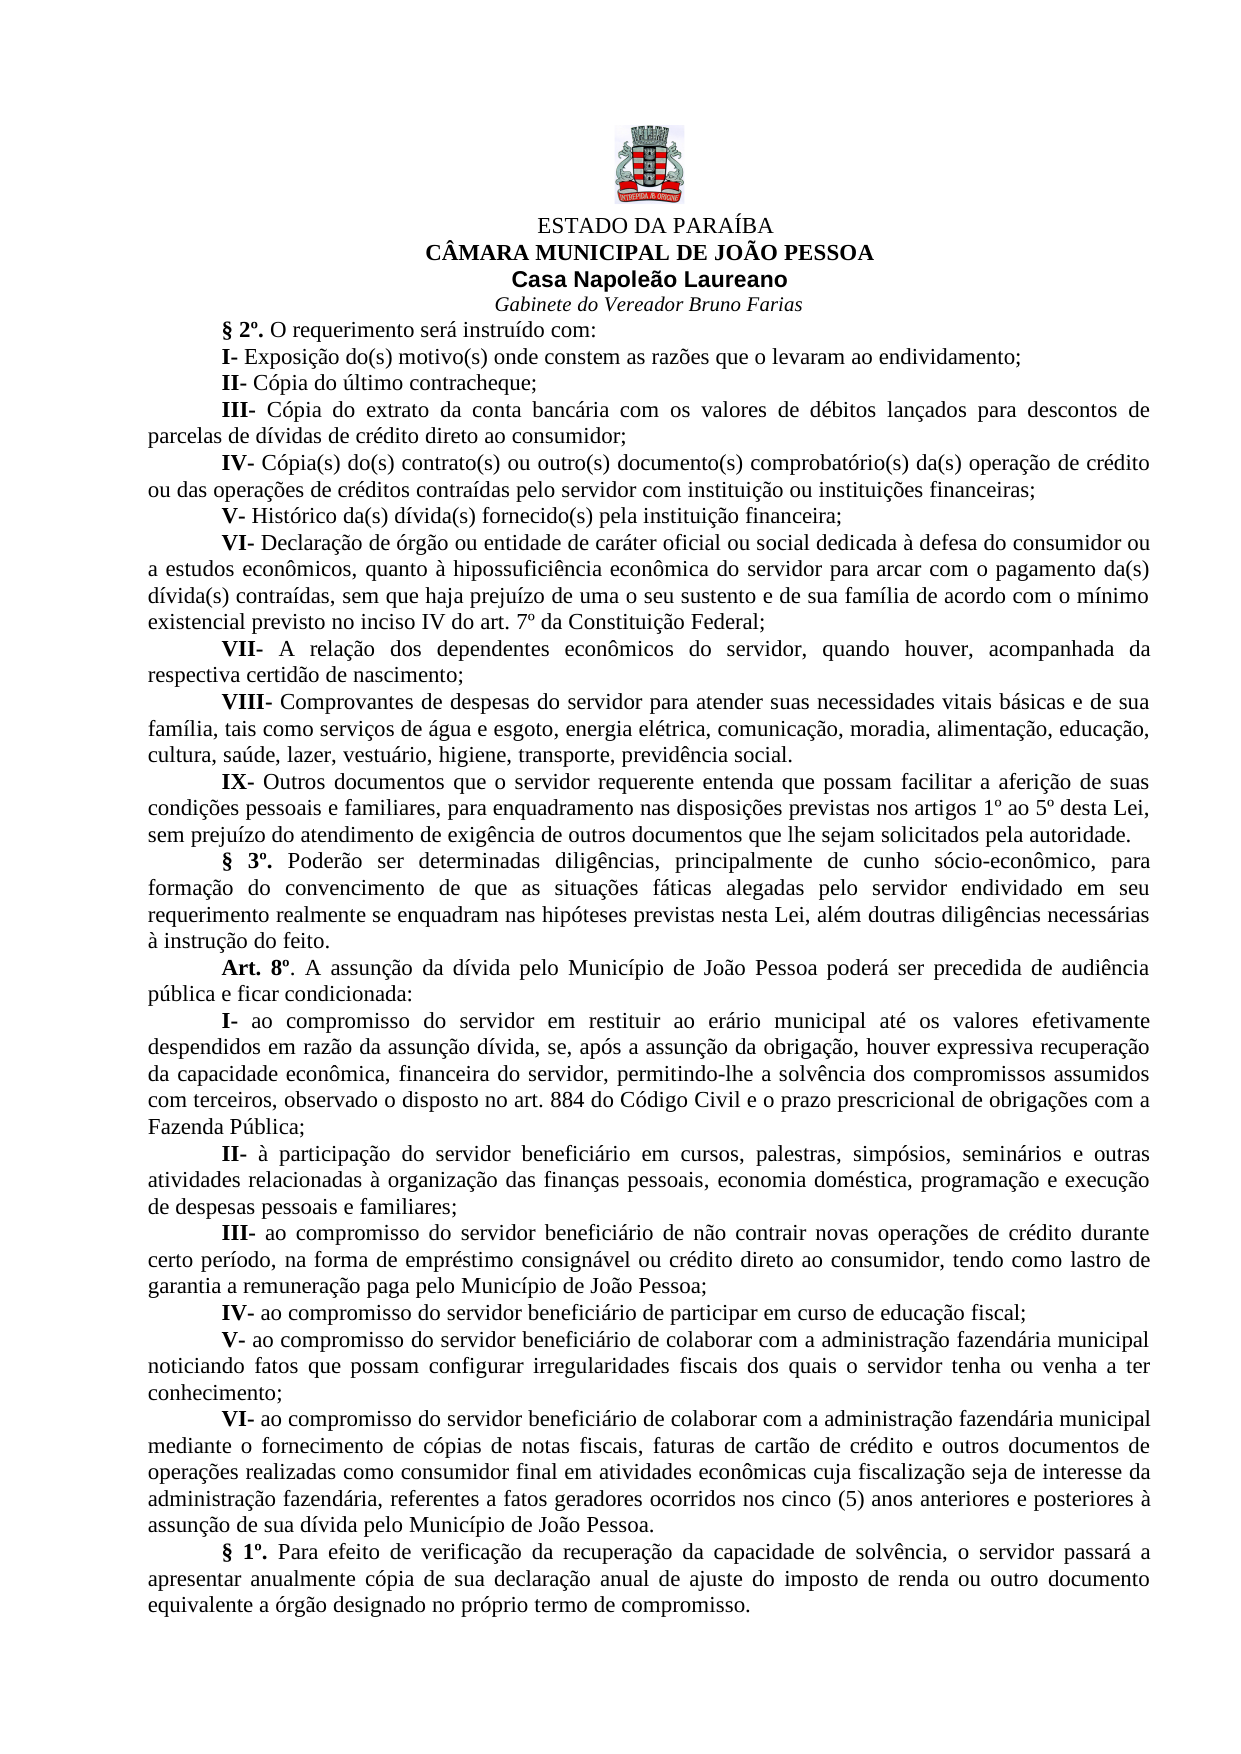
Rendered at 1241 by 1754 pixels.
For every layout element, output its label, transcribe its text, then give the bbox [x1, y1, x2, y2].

text IX- Outros documentos que o servidor requerente entenda que possam facilitar a aferição de suas condições pessoais e familiares, para enquadramento nas disposições previstas nos artigos 1º ao 5º desta Lei, sem prejuízo do atendimento de exigência de outros documentos que lhe sejam solicitados pela autoridade. [148, 768, 1152, 847]
text V- ao compromisso do servidor beneficiário de colaborar com a administração fazendária municipal noticiando fatos que possam configurar irregularidades fiscais dos quais o servidor tenha ou venha a ter conhecimento; [148, 1325, 1152, 1405]
text § 2º. O requerimento será instruído com: [148, 316, 1152, 343]
text V- Histórico da(s) dívida(s) fornecido(s) pela instituição financeira; [148, 502, 1152, 528]
text § 3º. Poderão ser determinadas diligências, principalmente de cunho sócio-econômico, para formação do convencimento de que as situações fáticas alegadas pelo servidor endividado em seu requerimento realmente se enquadram nas hipóteses previstas nesta Lei, além doutras diligências necessárias à instrução do feito. [148, 847, 1152, 953]
text II- à participação do servidor beneficiário em cursos, palestras, simpósios, seminários e outras atividades relacionadas à organização das finanças pessoais, economia doméstica, programação e execução de despesas pessoais e familiares; [148, 1139, 1152, 1219]
text I- ao compromisso do servidor em restituir ao erário municipal até os valores efetivamente despendidos em razão da assunção dívida, se, após a assunção da obrigação, houver expressiva recuperação da capacidade econômica, financeira do servidor, permitindo-lhe a solvência dos compromissos assumidos com terceiros, observado o disposto no art. 884 do Código Civil e o prazo prescricional de obrigações com a Fazenda Pública; [148, 1007, 1152, 1139]
text I- Exposição do(s) motivo(s) onde constem as razões que o levaram ao endividamento; [148, 343, 1152, 369]
text VI- Declaração de órgão ou entidade de caráter oficial ou social dedicada à defesa do consumidor ou a estudos econômicos, quanto à hipossuficiência econômica do servidor para arcar com o pagamento da(s) dívida(s) contraídas, sem que haja prejuízo de uma o seu sustento e de sua família de acordo com o mínimo existencial previsto no inciso IV do art. 7º da Constituição Federal; [148, 528, 1152, 635]
text VIII- Comprovantes de despesas do servidor para atender suas necessidades vitais básicas e de sua família, tais como serviços de água e esgoto, energia elétrica, comunicação, moradia, alimentação, educação, cultura, saúde, lazer, vestuário, higiene, transporte, previdência social. [148, 688, 1152, 768]
text III- Cópia do extrato da conta bancária com os valores de débitos lançados para descontos de parcelas de dívidas de crédito direto ao consumidor; [148, 396, 1152, 449]
text II- Cópia do último contracheque; [148, 369, 1152, 396]
text § 1º. Para efeito de verificação da recuperação da capacidade de solvência, o servidor passará a apresentar anualmente cópia de sua declaração anual de ajuste do imposto de renda ou outro documento equivalente a órgão designado no próprio termo de compromisso. [148, 1538, 1152, 1618]
text IV- Cópia(s) do(s) contrato(s) ou outro(s) documento(s) comprobatório(s) da(s) operação de crédito ou das operações de créditos contraídas pelo servidor com instituição ou instituições financeiras; [148, 449, 1152, 502]
text III- ao compromisso do servidor beneficiário de não contrair novas operações de crédito durante certo período, na forma de empréstimo consignável ou crédito direto ao consumidor, tendo como lastro de garantia a remuneração paga pelo Município de João Pessoa; [148, 1219, 1152, 1299]
text VI- ao compromisso do servidor beneficiário de colaborar com a administração fazendária municipal mediante o fornecimento de cópias de notas fiscais, faturas de cartão de crédito e outros documentos de operações realizadas como consumidor final em atividades econômicas cuja fiscalização seja de interesse da administração fazendária, referentes a fatos geradores ocorridos nos cinco (5) anos anteriores e posteriores à assunção de sua dívida pelo Município de João Pessoa. [148, 1405, 1152, 1538]
text Art. 8º. A assunção da dívida pelo Município de João Pessoa poderá ser precedida de audiência pública e ficar condicionada: [148, 953, 1152, 1007]
text IV- ao compromisso do servidor beneficiário de participar em curso de educação fiscal; [148, 1299, 1152, 1325]
text VII- A relação dos dependentes econômicos do servidor, quando houver, acompanhada da respectiva certidão de nascimento; [148, 635, 1152, 688]
